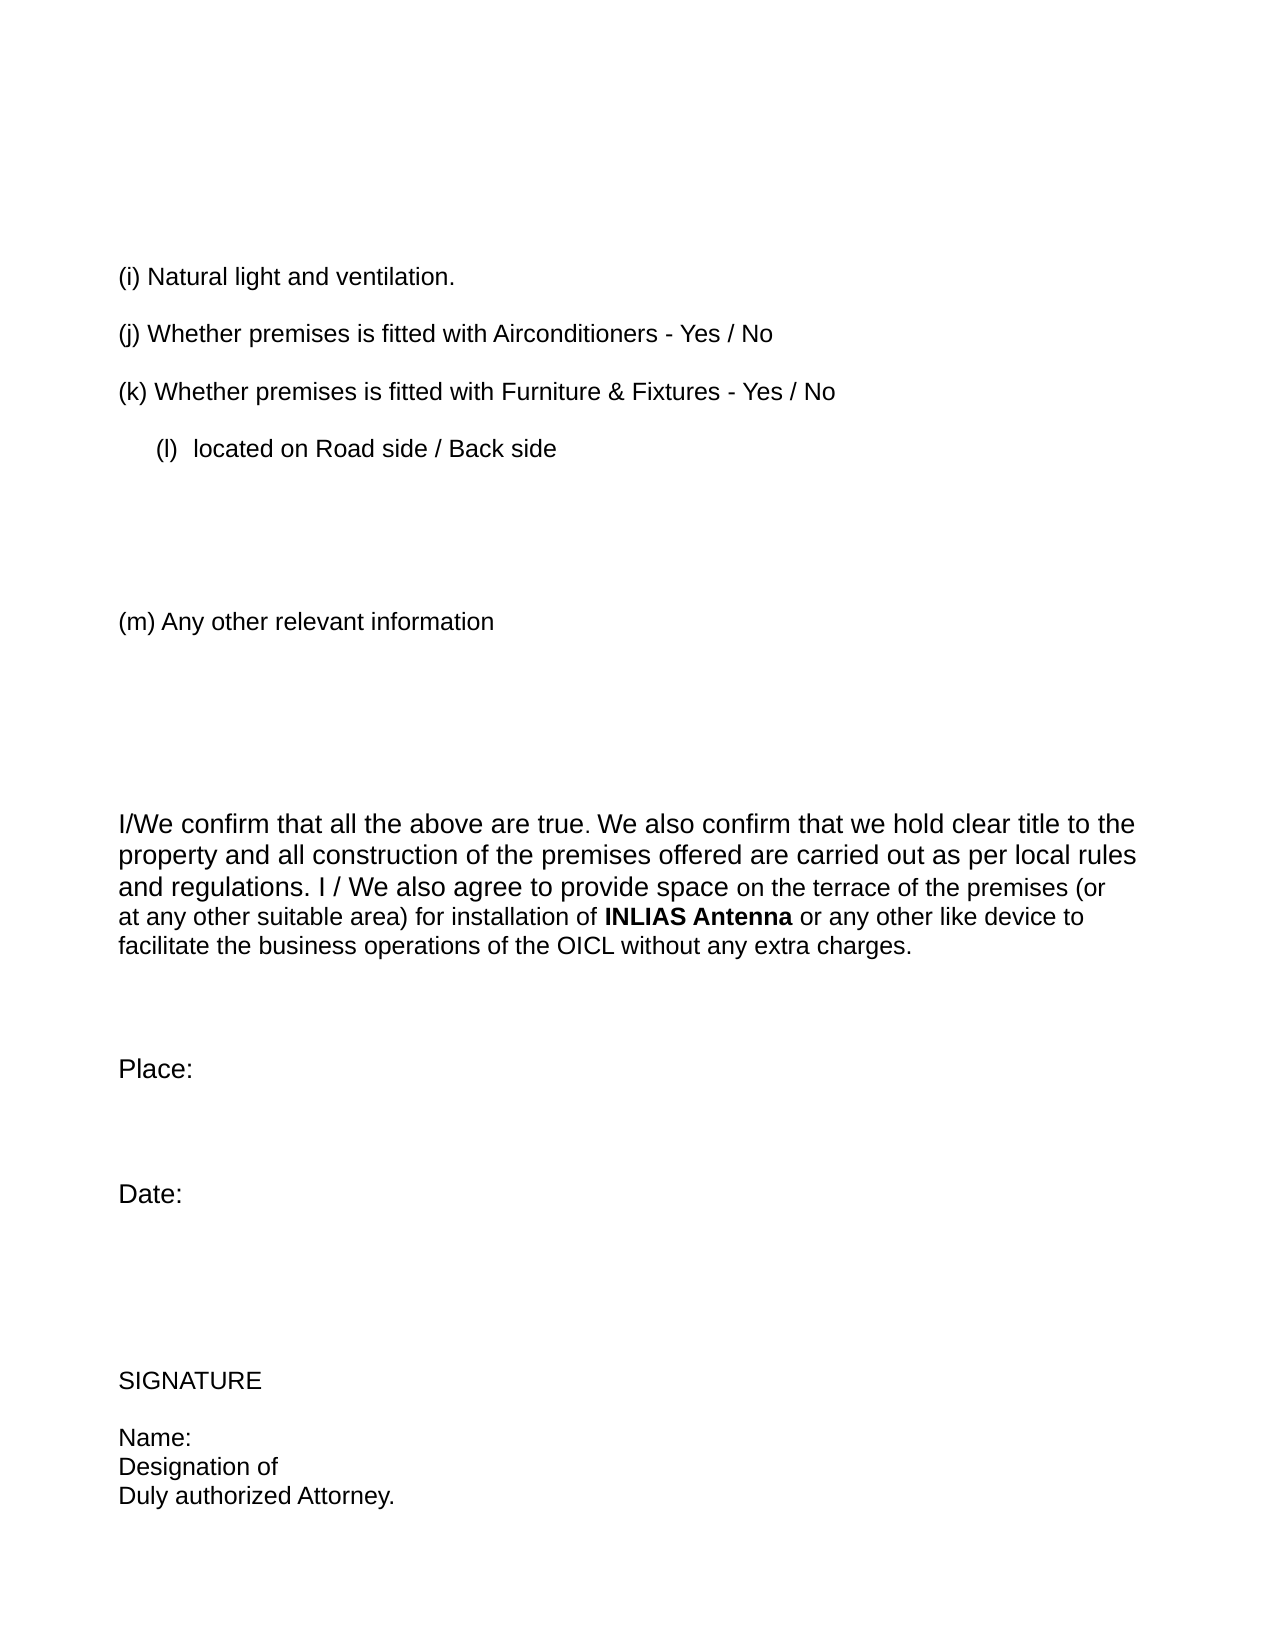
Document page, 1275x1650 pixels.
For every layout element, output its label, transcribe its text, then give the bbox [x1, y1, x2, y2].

text property and all construction of the premises offered are carried out as per local rules [118, 839, 1157, 871]
list located on Road side / Back side [156, 434, 1157, 463]
text (j) Whether premises is fitted with Airconditioners - Yes / No [118, 319, 1157, 348]
text (m) Any other relevant information [118, 607, 1157, 636]
text Name: [118, 1423, 1157, 1452]
text Designation of [118, 1452, 1157, 1481]
text Place: [118, 1053, 1157, 1084]
text I/We confirm that all the above are true. We also confirm that we hold clear title to the [118, 808, 1157, 839]
text Date: [118, 1178, 1157, 1209]
text and regulations. I / We also agree to provide space on the terrace of the premises (or [118, 871, 1157, 902]
text (i) Natural light and ventilation. [118, 262, 1157, 291]
text facilitate the business operations of the OICL without any extra charges. [118, 931, 1157, 959]
text at any other suitable area) for installation of INLIAS Antenna or any other like device to [118, 902, 1157, 931]
text (k) Whether premises is fitted with Furniture & Fixtures - Yes / No [118, 377, 1157, 406]
text SIGNATURE [118, 1366, 1157, 1394]
text Duly authorized Attorney. [118, 1481, 1157, 1509]
